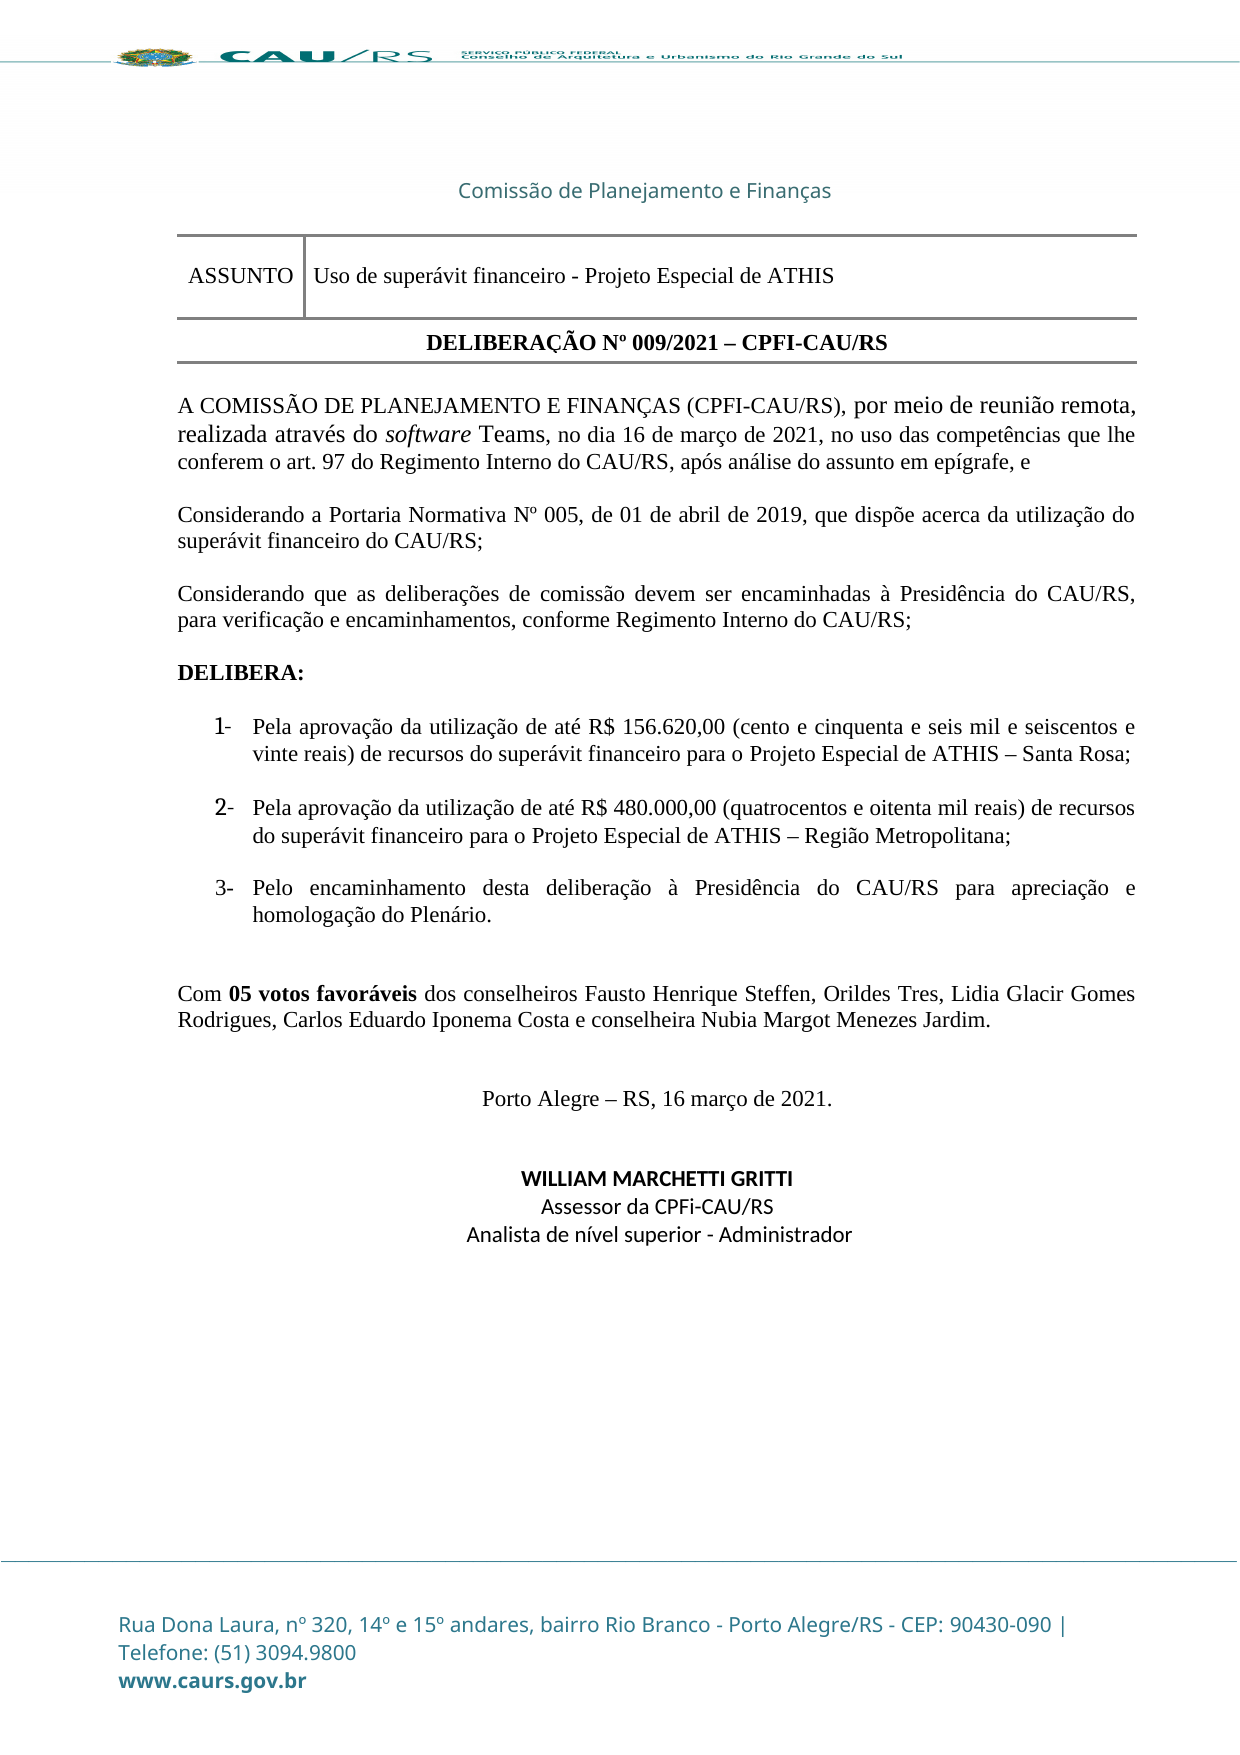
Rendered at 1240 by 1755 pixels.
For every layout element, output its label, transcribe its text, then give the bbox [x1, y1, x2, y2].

text Considerando a Portaria Normativa Nº 005, de 01 de abril de 2019, que dispõe acerca da utilização do superávit financeiro do CAU/RS; [177, 501, 1137, 553]
list Pelo encaminhamento desta deliberação à Presidência do CAU/RS para apreciação e homologação do Plenário. [215, 874, 1137, 927]
text DELIBERA: [177, 659, 1137, 685]
text Analista de nível superior - Administrador [177, 1220, 1137, 1248]
text A COMISSÃO DE PLANEJAMENTO E FINANÇAS (CPFI-CAU/RS), por meio de reunião remota, realizada através do software Teams, no dia 16 de março de 2021, no uso das competências que lhe conferem o art. 97 do Regimento Interno do CAU/RS, após análise do assunto em epígrafe, e [177, 391, 1137, 474]
table_cell DELIBERAÇÃO Nº 009/2021 – CPFI-CAU/RS [177, 320, 1137, 361]
text Com 05 votos favoráveis dos conselheiros Fausto Henrique Steffen, Orildes Tres, Lidia Glacir Gomes Rodrigues, Carlos Eduardo Iponema Costa e conselheira Nubia Margot Menezes Jardim. [177, 980, 1137, 1033]
list Pela aprovação da utilização de até R$ 480.000,00 (quatrocentos e oitenta mil reais) de recursos do superávit financeiro para o Projeto Especial de ATHIS – Região Metropolitana; [215, 793, 1137, 848]
text WILLIAM MARCHETTI GRITTI [177, 1164, 1137, 1192]
text Assessor da CPFi-CAU/RS [177, 1192, 1137, 1220]
text Considerando que as deliberações de comissão devem ser encaminhadas à Presidência do CAU/RS, para verificação e encaminhamentos, conforme Regimento Interno do CAU/RS; [177, 580, 1137, 632]
text Porto Alegre – RS, 16 março de 2021. [177, 1085, 1137, 1112]
table_header ASSUNTO [177, 237, 303, 317]
table_header Uso de superávit financeiro - Projeto Especial de ATHIS [306, 237, 1137, 317]
list Pela aprovação da utilização de até R$ 156.620,00 (cento e cinquenta e seis mil e seiscentos e vinte reais) de recursos do superávit financeiro para o Projeto Especial de ATHIS – Santa Rosa; [215, 712, 1137, 767]
